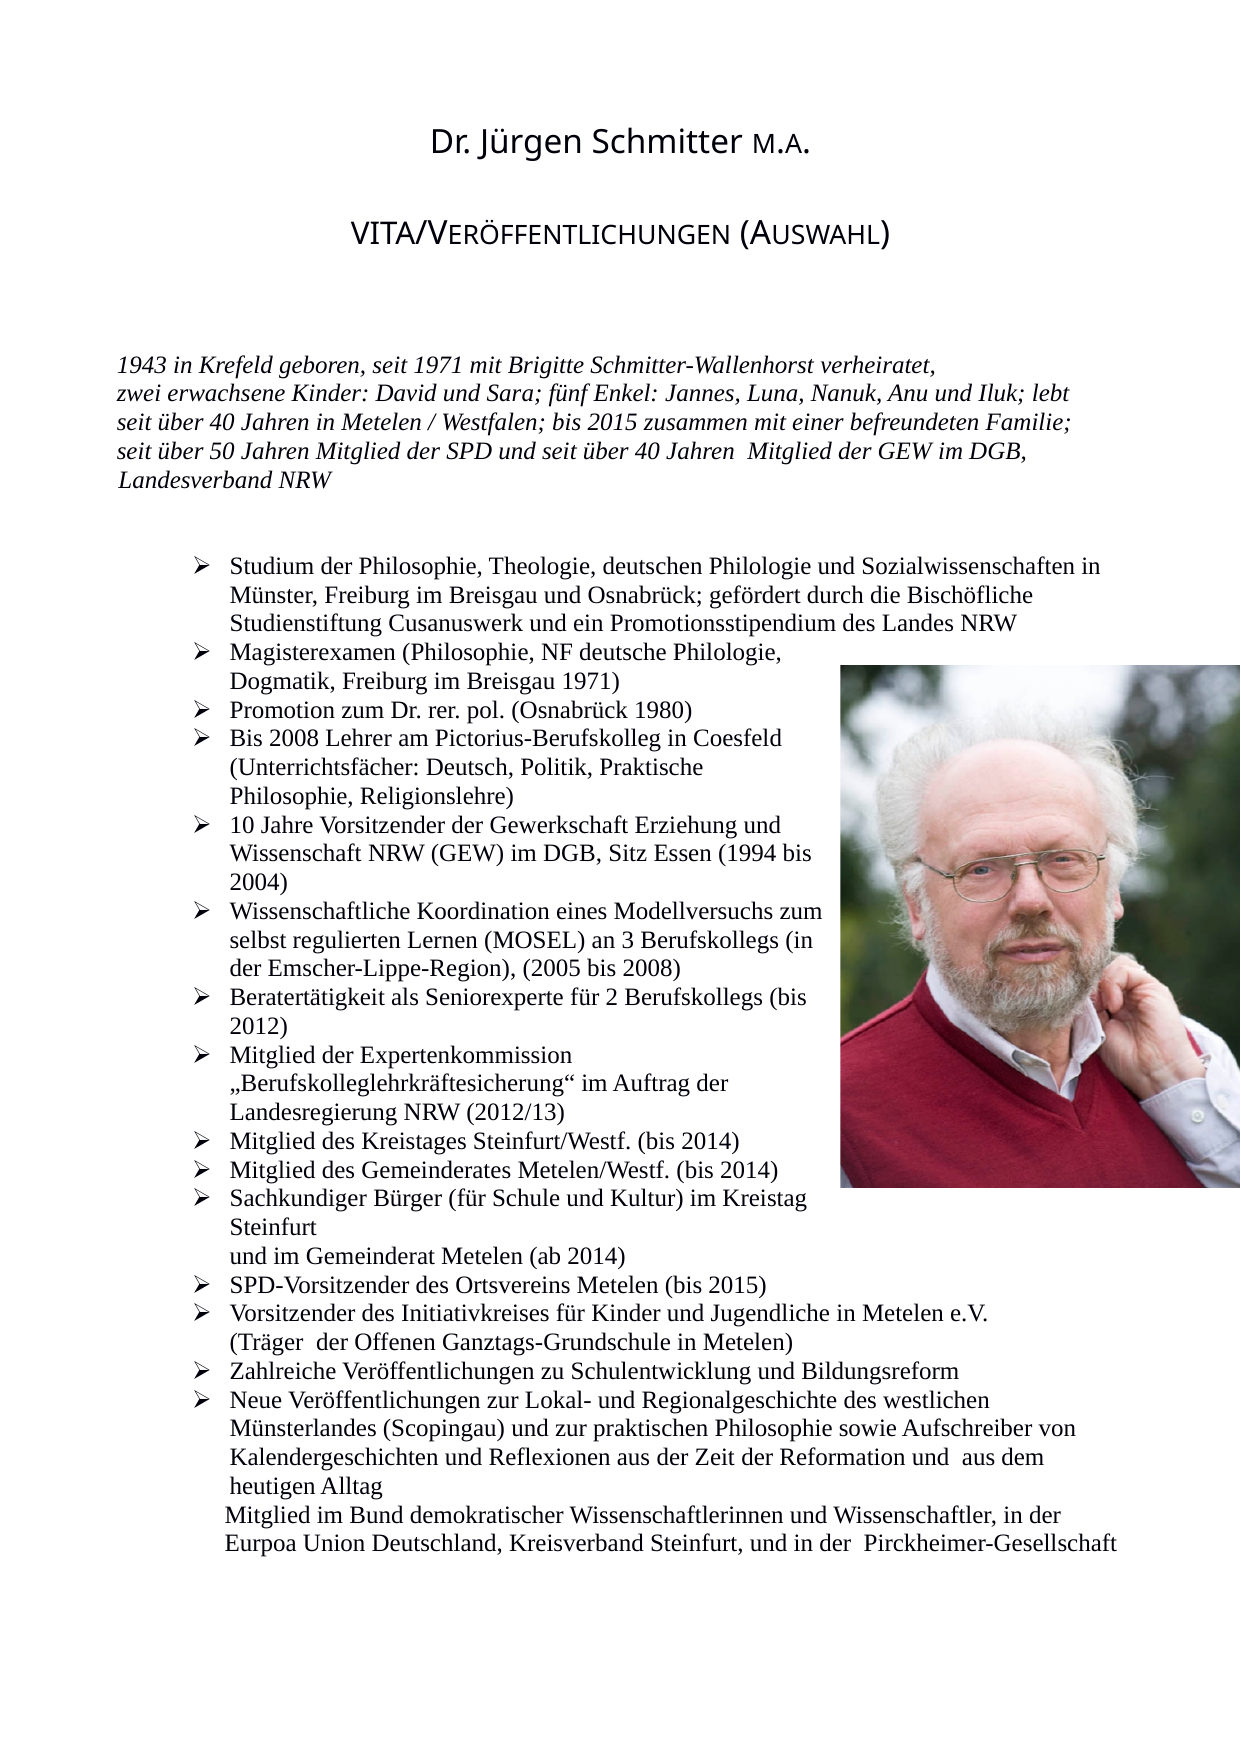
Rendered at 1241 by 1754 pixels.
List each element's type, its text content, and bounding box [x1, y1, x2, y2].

list Sachkundiger Bürger (für Schule und Kultur) im Kreistag Steinfurt [192, 1183, 1122, 1241]
list 10 Jahre Vorsitzender der Gewerkschaft Erziehung und Wissenschaft NRW (GEW) im DGB, Sitz Essen (1994 bis 2004) [192, 810, 840, 896]
list Studium der Philosophie, Theologie, deutschen Philologie und Sozialwissenschaften in Münster, Freiburg im Breisgau und Osnabrück; gefördert durch die Bischöfliche Studienstiftung Cusanuswerk und ein Promotionsstipendium des Landes NRW [192, 551, 1122, 637]
list Mitglied der Expertenkommission „Berufskolleglehrkräftesicherung“ im Auftrag der Landesregierung NRW (2012/13) [192, 1040, 840, 1126]
list Beratertätigkeit als Seniorexperte für 2 Berufskollegs (bis 2012) [192, 982, 840, 1040]
text 1943 in Krefeld geboren, seit 1971 mit Brigitte Schmitter-Wallenhorst verheiratet, [117, 350, 1122, 378]
list SPD-Vorsitzender des Ortsvereins Metelen (bis 2015) [192, 1270, 1122, 1298]
list Magisterexamen (Philosophie, NF deutsche Philologie, Dogmatik, Freiburg im Breisgau 1971) [192, 637, 1122, 695]
text Münsterlandes (Scopingau) und zur praktischen Philosophie sowie Aufschreiber von Kalendergeschichten und Reflexionen aus der Zeit der Reformation und aus dem heutigen Alltag [192, 1413, 1122, 1500]
list und im Gemeinderat Metelen (ab 2014) [192, 1241, 1122, 1270]
list Mitglied des Gemeinderates Metelen/Westf. (bis 2014) [192, 1155, 840, 1183]
text seit über 40 Jahren in Metelen / Westfalen; bis 2015 zusammen mit einer befreundeten Familie; [117, 407, 1122, 436]
list Promotion zum Dr. rer. pol. (Osnabrück 1980) [192, 695, 840, 723]
list (Träger der Offenen Ganztags-Grundschule in Metelen) [192, 1327, 1122, 1356]
text zwei erwachsene Kinder: David und Sara; fünf Enkel: Jannes, Luna, Nanuk, Anu und Iluk; lebt [117, 378, 1122, 407]
list Mitglied des Kreistages Steinfurt/Westf. (bis 2014) [192, 1126, 840, 1155]
text seit über 50 Jahren Mitglied der SPD und seit über 40 Jahren Mitglied der GEW im DGB, Landesverband NRW [117, 436, 1122, 493]
list Bis 2008 Lehrer am Pictorius-Berufskolleg in Coesfeld (Unterrichtsfächer: Deutsch, Politik, Praktische Philosophie, Religionslehre) [192, 723, 840, 810]
list Wissenschaftliche Koordination eines Modellversuchs zum selbst regulierten Lernen (MOSEL) an 3 Berufskollegs (in der Emscher-Lippe-Region), (2005 bis 2008) [192, 896, 840, 982]
picture [840, 665, 1240, 1188]
list Zahlreiche Veröffentlichungen zu Schulentwicklung und Bildungsreform [192, 1356, 1122, 1385]
list Neue Veröffentlichungen zur Lokal- und Regionalgeschichte des westlichen [192, 1385, 1122, 1413]
list Vorsitzender des Initiativkreises für Kinder und Jugendliche in Metelen e.V. [192, 1298, 1122, 1327]
text Mitglied im Bund demokratischer Wissenschaftlerinnen und Wissenschaftler, in der [118, 1500, 1122, 1528]
text Eurpoa Union Deutschland, Kreisverband Steinfurt, und in der Pirckheimer-Gesellschaft [118, 1528, 1122, 1557]
